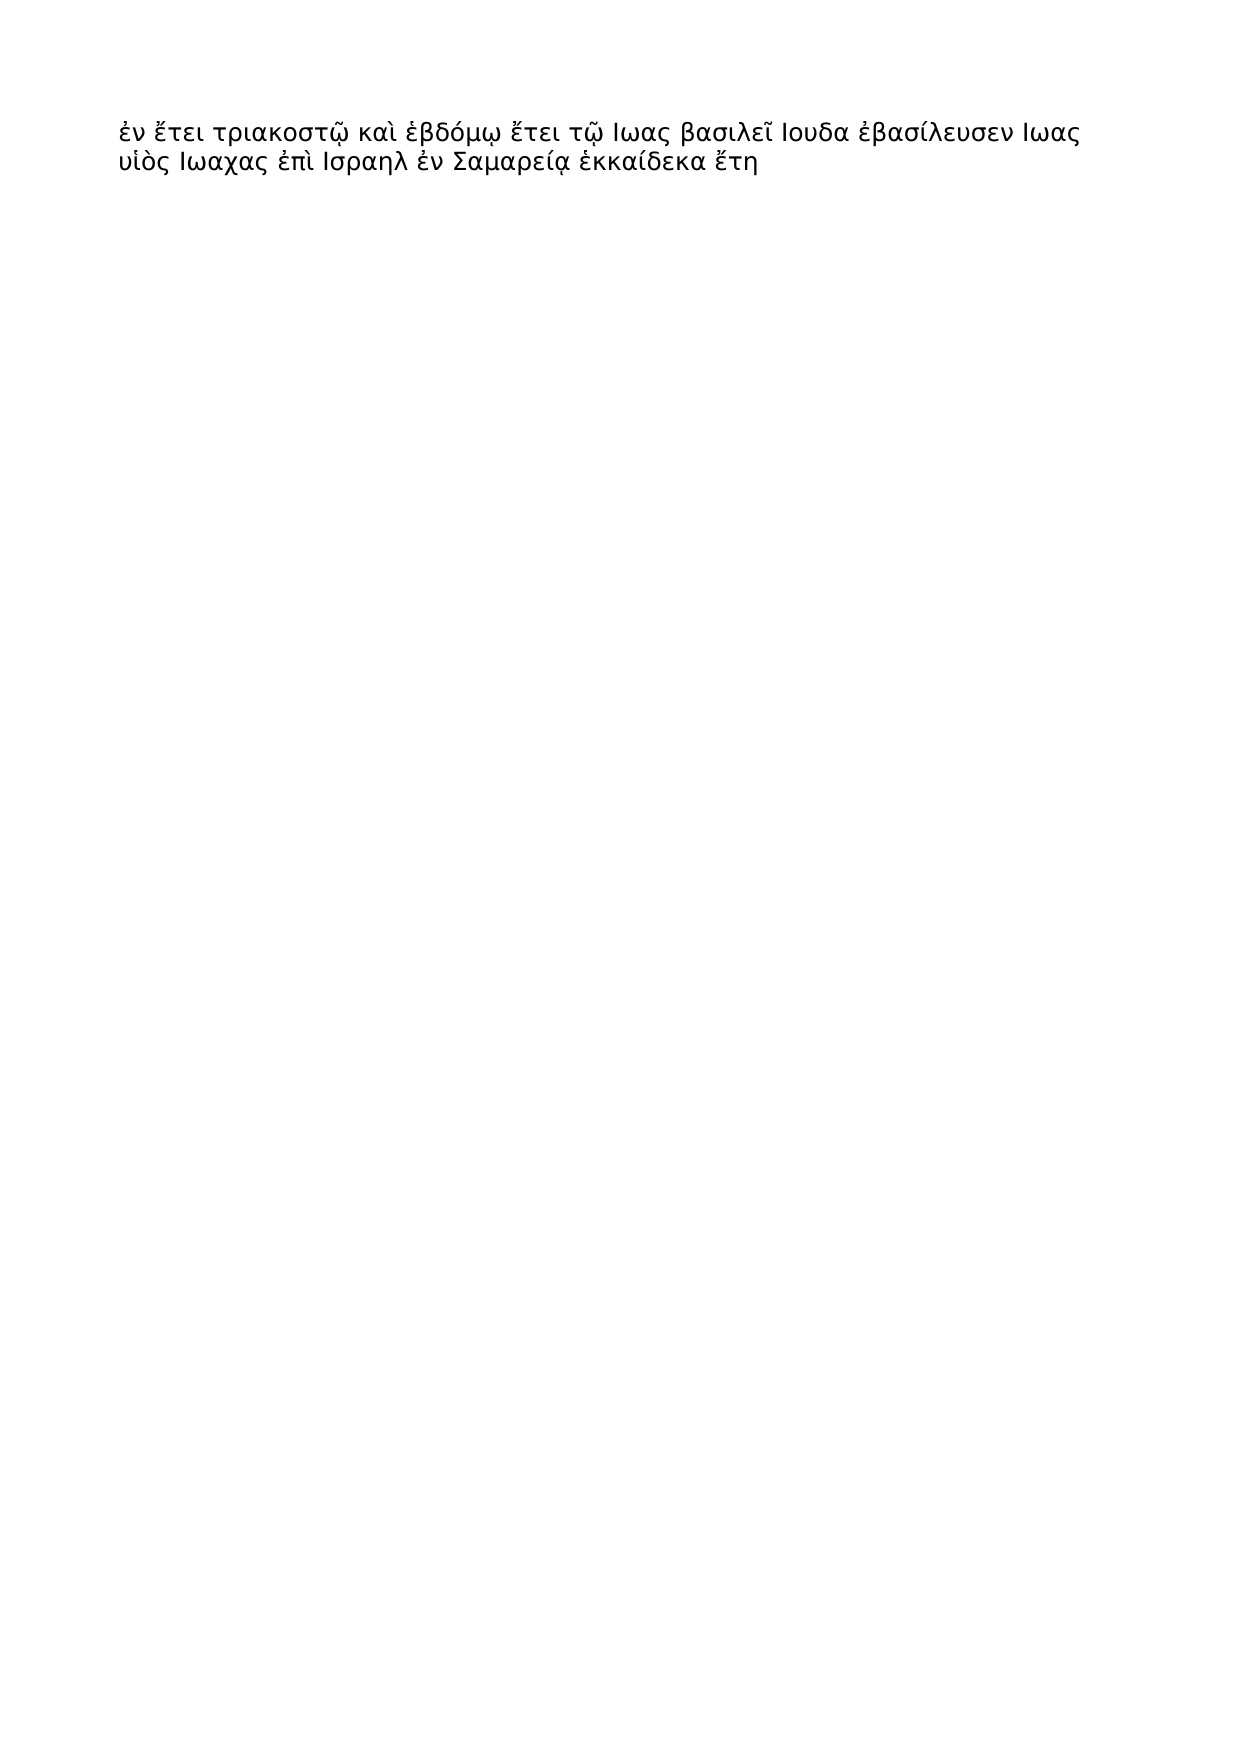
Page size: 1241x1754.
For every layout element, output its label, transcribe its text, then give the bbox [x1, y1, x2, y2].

text ἐν ἔτει τριακοστῷ καὶ ἑβδόμῳ ἔτει τῷ Ιωας βασιλεῖ Ιουδα ἐβασίλευσεν Ιωας υἱὸς Ιωαχας ἐπὶ Ισραηλ ἐν Σαμαρείᾳ ἑκκαίδεκα ἔτη [118, 118, 1122, 176]
